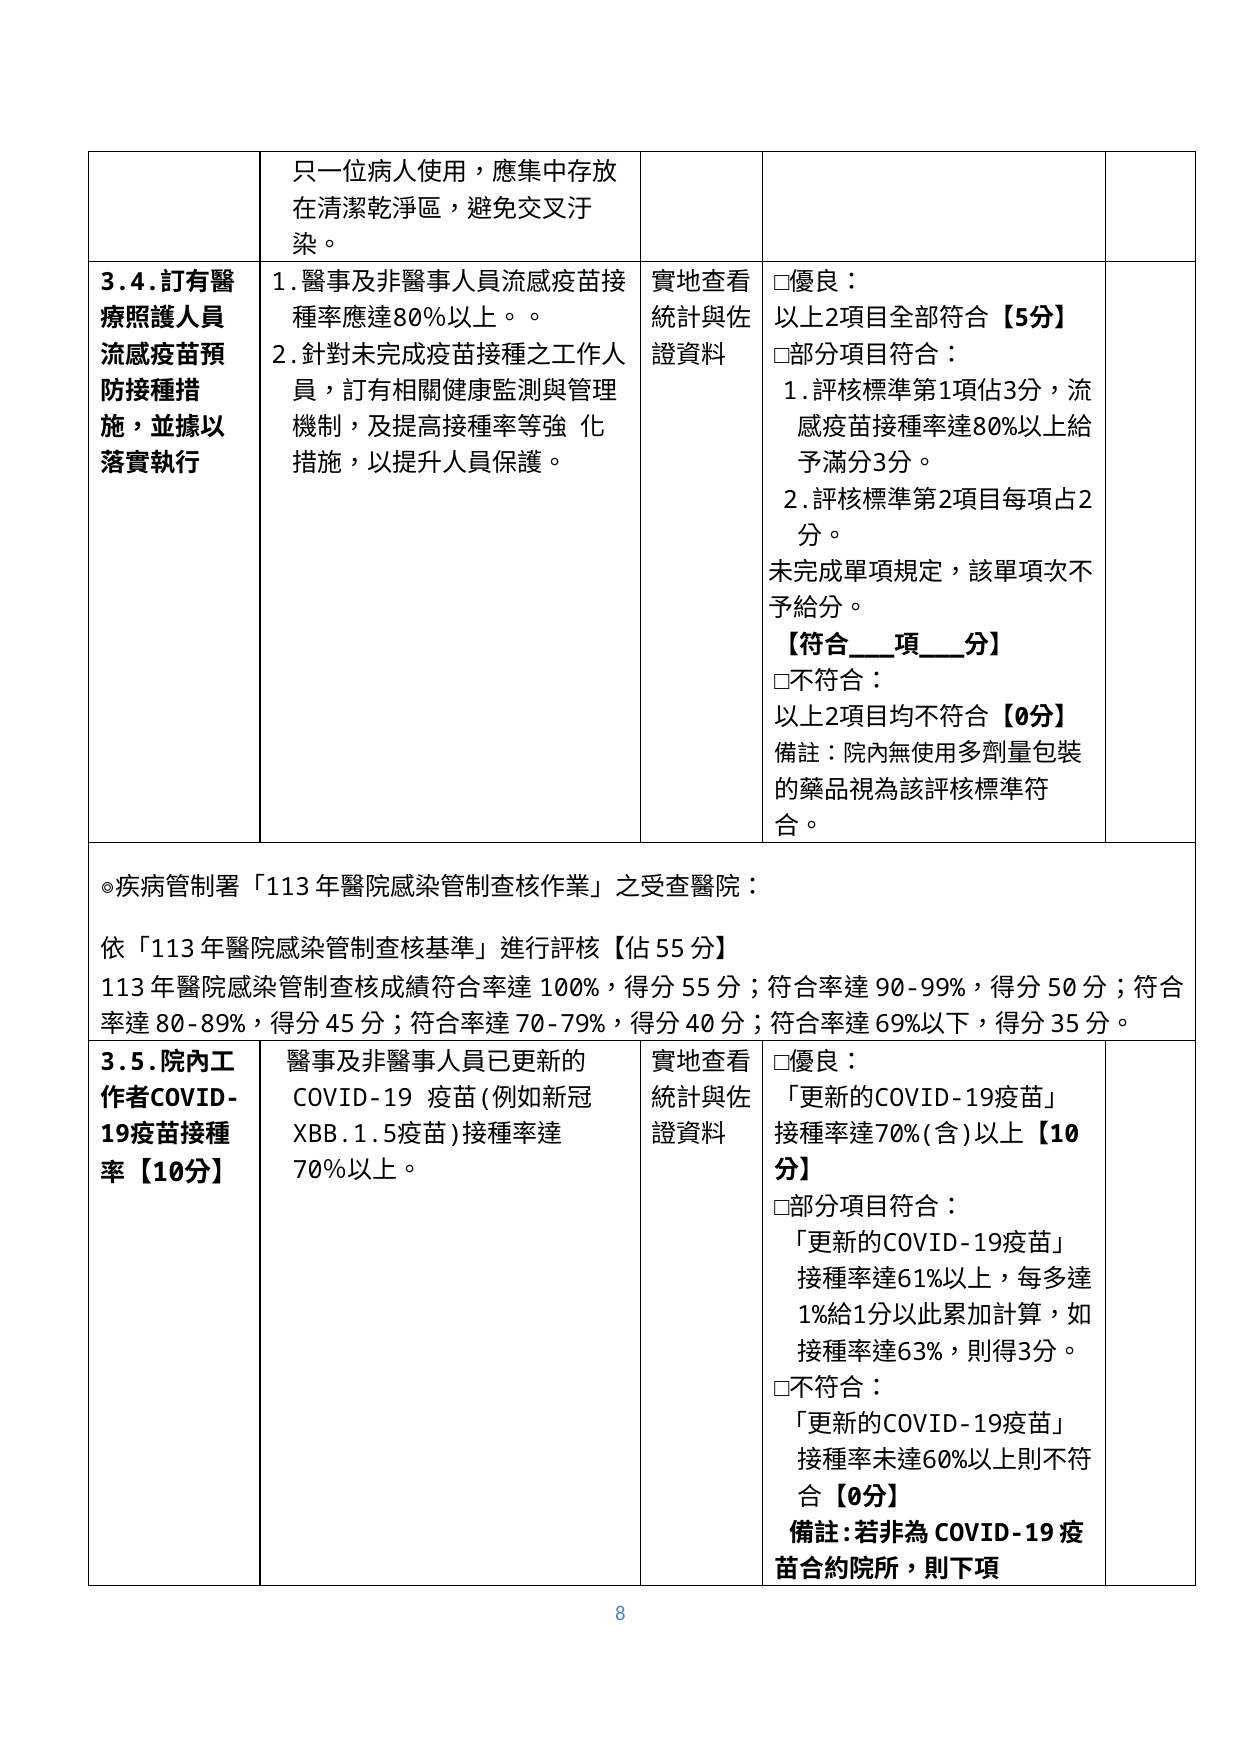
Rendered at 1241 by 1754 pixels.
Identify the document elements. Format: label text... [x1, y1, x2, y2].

table_cell 只一位病人使用，應集中存放在清潔乾淨區，避免交叉汙染。 [261, 152, 640, 261]
table_cell [641, 152, 762, 261]
table_cell [1106, 152, 1195, 261]
table_cell ◎疾病管制署「113年醫院感染管制查核作業」之受查醫院： 依「113年醫院感染管制查核基準」進行評核【佔55分】 113年醫院感染管制查核成績符合率達100%，得分55分；符合率達90-99%，得分50分；符合率達80-89%，得分45分；符合率達70-79%，得分40分；符合率達69%以下，得分35分。 [89, 843, 1195, 1040]
table_cell 1.醫事及非醫事人員流感疫苗接種率應達80％以上。。 2.針對未完成疫苗接種之工作人員，訂有相關健康監測與管理機制，及提高接種率等強 化措施，以提升人員保護。 [261, 262, 640, 842]
table_cell [763, 152, 1105, 261]
table_cell [1106, 262, 1195, 842]
table_cell 3.5.院內工作者COVID-19疫苗接種率【10分】 [89, 1041, 259, 1585]
table_cell 實地查看統計與佐證資料 [641, 262, 762, 842]
table_cell [1106, 1041, 1195, 1585]
table_cell [89, 152, 259, 261]
table_cell 3.4.訂有醫療照護人員流感疫苗預防接種措施，並據以落實執行 [89, 262, 259, 842]
table_cell □優良： 以上2項目全部符合【5分】 □部分項目符合： 1.評核標準第1項佔3分，流感疫苗接種率達80%以上給予滿分3分。 2.評核標準第2項目每項占2分。 未完成單項規定，該單項次不予給分。 【符合___項___分】 □不符合： 以上2項目均不符合【0分】 備註：院內無使用多劑量包裝的藥品視為該評核標準符合。 [763, 262, 1105, 842]
table_cell □優良： 「更新的COVID-19疫苗」接種率達70%(含)以上【10分】 □部分項目符合： 「更新的COVID-19疫苗」接種率達61%以上，每多達1%給1分以此累加計算，如接種率達63%，則得3分。 □不符合： 「更新的COVID-19疫苗」接種率未達60%以上則不符合【0分】 備註:若非為COVID-19疫苗合約院所，則下項 [763, 1041, 1105, 1585]
table_cell 實地查看統計與佐證資料 [641, 1041, 762, 1585]
table_cell 醫事及非醫事人員已更新的COVID-19 疫苗(例如新冠XBB.1.5疫苗)接種率達 70％以上。 [261, 1041, 640, 1585]
